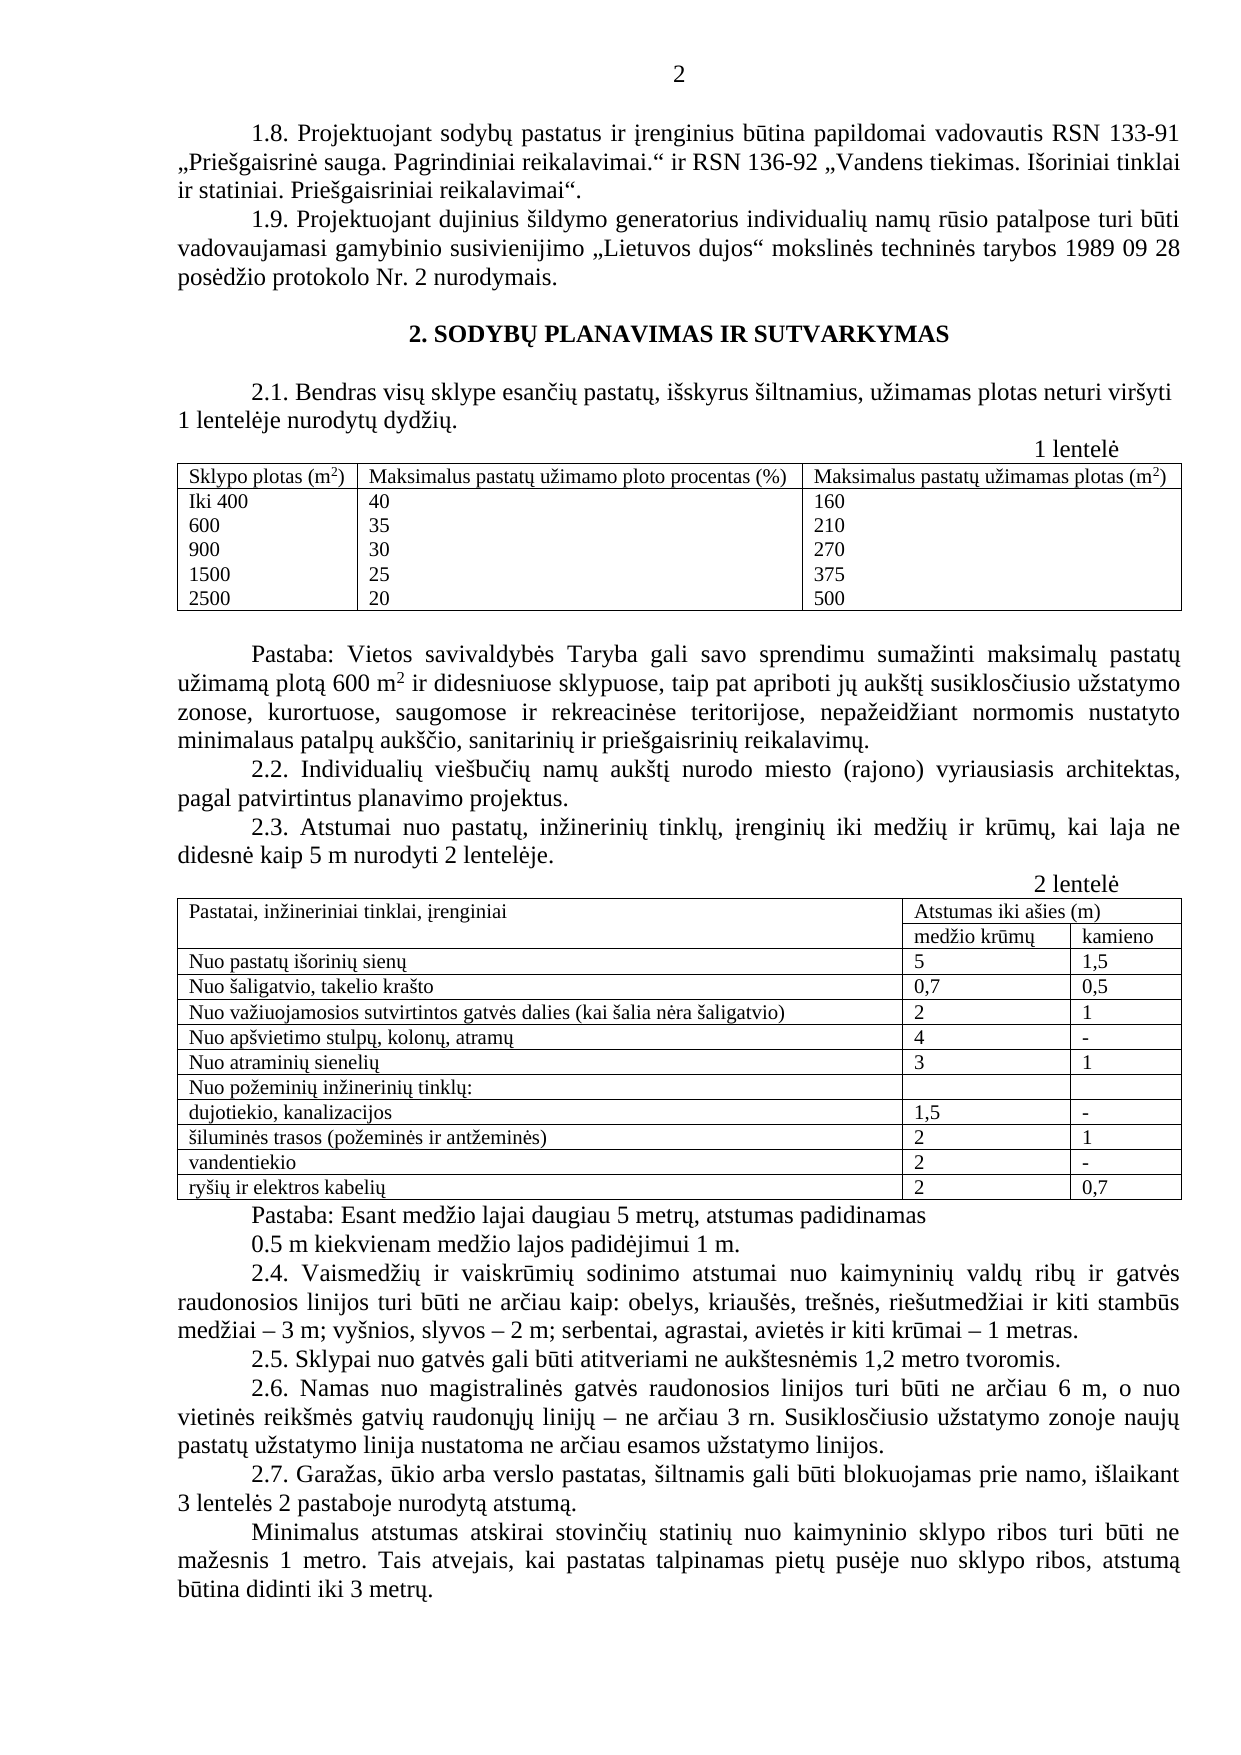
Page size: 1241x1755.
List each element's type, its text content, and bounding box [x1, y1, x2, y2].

table_header Sklypo plotas (m2) [178, 464, 357, 488]
text 1.9. Projektuojant dujinius šildymo generatorius individualių namų rūsio patalpose turi būti vadovaujamasi gamybinio susivienijimo „Lietuvos dujos“ mokslinės techninės tarybos 1989 09 28 posėdžio protokolo Nr. 2 nurodymais. [177, 204, 1181, 291]
table_cell 1 [1071, 1000, 1181, 1024]
text 2.5. Sklypai nuo gatvės gali būti atitveriami ne aukštesnėmis 1,2 metro tvoromis. [177, 1344, 1181, 1373]
table_cell Iki 400 600 900 1500 2500 [178, 489, 357, 609]
table_cell [903, 1075, 1070, 1099]
table_cell 1,5 [1071, 949, 1181, 973]
table_cell šiluminės trasos (požeminės ir antžeminės) [178, 1125, 902, 1149]
table_cell 2 [903, 1175, 1070, 1199]
table_cell 2 [903, 1000, 1070, 1024]
text 1 lentelė [177, 434, 1181, 463]
table_header Maksimalus pastatų užimamas plotas (m2) [803, 464, 1181, 488]
table_cell - [1071, 1025, 1181, 1049]
table_cell 1,5 [903, 1100, 1070, 1124]
table_cell 1 [1071, 1050, 1181, 1074]
text 2.7. Garažas, ūkio arba verslo pastatas, šiltnamis gali būti blokuojamas prie namo, išlaikant 3 lentelės 2 pastaboje nurodytą atstumą. [177, 1459, 1181, 1517]
table_cell - [1071, 1100, 1181, 1124]
table_header Pastatai, inžineriniai tinklai, įrenginiai [178, 899, 902, 948]
table_cell 3 [903, 1050, 1070, 1074]
text 2.1. Bendras visų sklype esančių pastatų, išskyrus šiltnamius, užimamas plotas neturi viršyti 1 lentelėje nurodytų dydžių. [177, 377, 1181, 434]
table_header Atstumas iki ašies (m) [903, 899, 1181, 923]
text 1.8. Projektuojant sodybų pastatus ir įrenginius būtina papildomai vadovautis RSN 133-91 „Priešgaisrinė sauga. Pagrindiniai reikalavimai.“ ir RSN 136-92 „Vandens tiekimas. Išoriniai tinklai ir statiniai. Priešgaisriniai reikalavimai“. [177, 118, 1181, 204]
table_cell dujotiekio, kanalizacijos [178, 1100, 902, 1124]
table_cell ryšių ir elektros kabelių [178, 1175, 902, 1199]
table_cell 2 [903, 1150, 1070, 1174]
table_cell Nuo apšvietimo stulpų, kolonų, atramų [178, 1025, 902, 1049]
table_cell - [1071, 1150, 1181, 1174]
table_cell 160 210 270 375 500 [803, 489, 1181, 609]
table_cell Nuo šaligatvio, takelio krašto [178, 975, 902, 998]
text 2. SODYBŲ PLANAVIMAS IR SUTVARKYMAS [177, 319, 1181, 348]
table_cell kamieno [1071, 924, 1181, 948]
table_cell [1071, 1075, 1181, 1099]
table_cell 1 [1071, 1125, 1181, 1149]
text 2.4. Vaismedžių ir vaiskrūmių sodinimo atstumai nuo kaimyninių valdų ribų ir gatvės raudonosios linijos turi būti ne arčiau kaip: obelys, kriaušės, trešnės, riešutmedžiai ir kiti stambūs medžiai – 3 m; vyšnios, slyvos – 2 m; serbentai, agrastai, avietės ir kiti krūmai – 1 metras. [177, 1258, 1181, 1344]
text Pastaba: Esant medžio lajai daugiau 5 metrų, atstumas padidinamas [177, 1200, 1181, 1229]
text Pastaba: Vietos savivaldybės Taryba gali savo sprendimu sumažinti maksimalų pastatų užimamą plotą 600 m2 ir didesniuose sklypuose, taip pat apriboti jų aukštį susiklosčiusio užstatymo zonose, kurortuose, saugomose ir rekreacinėse teritorijose, nepažeidžiant normomis nustatyto minimalaus patalpų aukščio, sanitarinių ir priešgaisrinių reikalavimų. [177, 639, 1181, 754]
table_cell 0,5 [1071, 975, 1181, 998]
table_cell Nuo važiuojamosios sutvirtintos gatvės dalies (kai šalia nėra šaligatvio) [178, 1000, 902, 1024]
table_cell medžio krūmų [903, 924, 1070, 948]
text 2 lentelė [177, 869, 1181, 898]
text 2.3. Atstumai nuo pastatų, inžinerinių tinklų, įrenginių iki medžių ir krūmų, kai laja ne didesnė kaip 5 m nurodyti 2 lentelėje. [177, 812, 1181, 869]
table_cell 0,7 [1071, 1175, 1181, 1199]
table_cell Nuo pastatų išorinių sienų [178, 949, 902, 973]
table_cell 40 35 30 25 20 [358, 489, 802, 609]
text Minimalus atstumas atskirai stovinčių statinių nuo kaimyninio sklypo ribos turi būti ne mažesnis 1 metro. Tais atvejais, kai pastatas talpinamas pietų pusėje nuo sklypo ribos, atstumą būtina didinti iki 3 metrų. [177, 1517, 1181, 1603]
table_cell 0,7 [903, 975, 1070, 998]
table_cell 2 [903, 1125, 1070, 1149]
table_cell Nuo požeminių inžinerinių tinklų: [178, 1075, 902, 1099]
text 0.5 m kiekvienam medžio lajos padidėjimui 1 m. [177, 1229, 1181, 1258]
text 2.2. Individualių viešbučių namų aukštį nurodo miesto (rajono) vyriausiasis architektas, pagal patvirtintus planavimo projektus. [177, 754, 1181, 812]
table_cell 5 [903, 949, 1070, 973]
text 2.6. Namas nuo magistralinės gatvės raudonosios linijos turi būti ne arčiau 6 m, o nuo vietinės reikšmės gatvių raudonųjų linijų – ne arčiau 3 rn. Susiklosčiusio užstatymo zonoje naujų pastatų užstatymo linija nustatoma ne arčiau esamos užstatymo linijos. [177, 1373, 1181, 1459]
table_cell Nuo atraminių sienelių [178, 1050, 902, 1074]
table_header Maksimalus pastatų užimamo ploto procentas (%) [358, 464, 802, 488]
table_cell vandentiekio [178, 1150, 902, 1174]
table_cell 4 [903, 1025, 1070, 1049]
